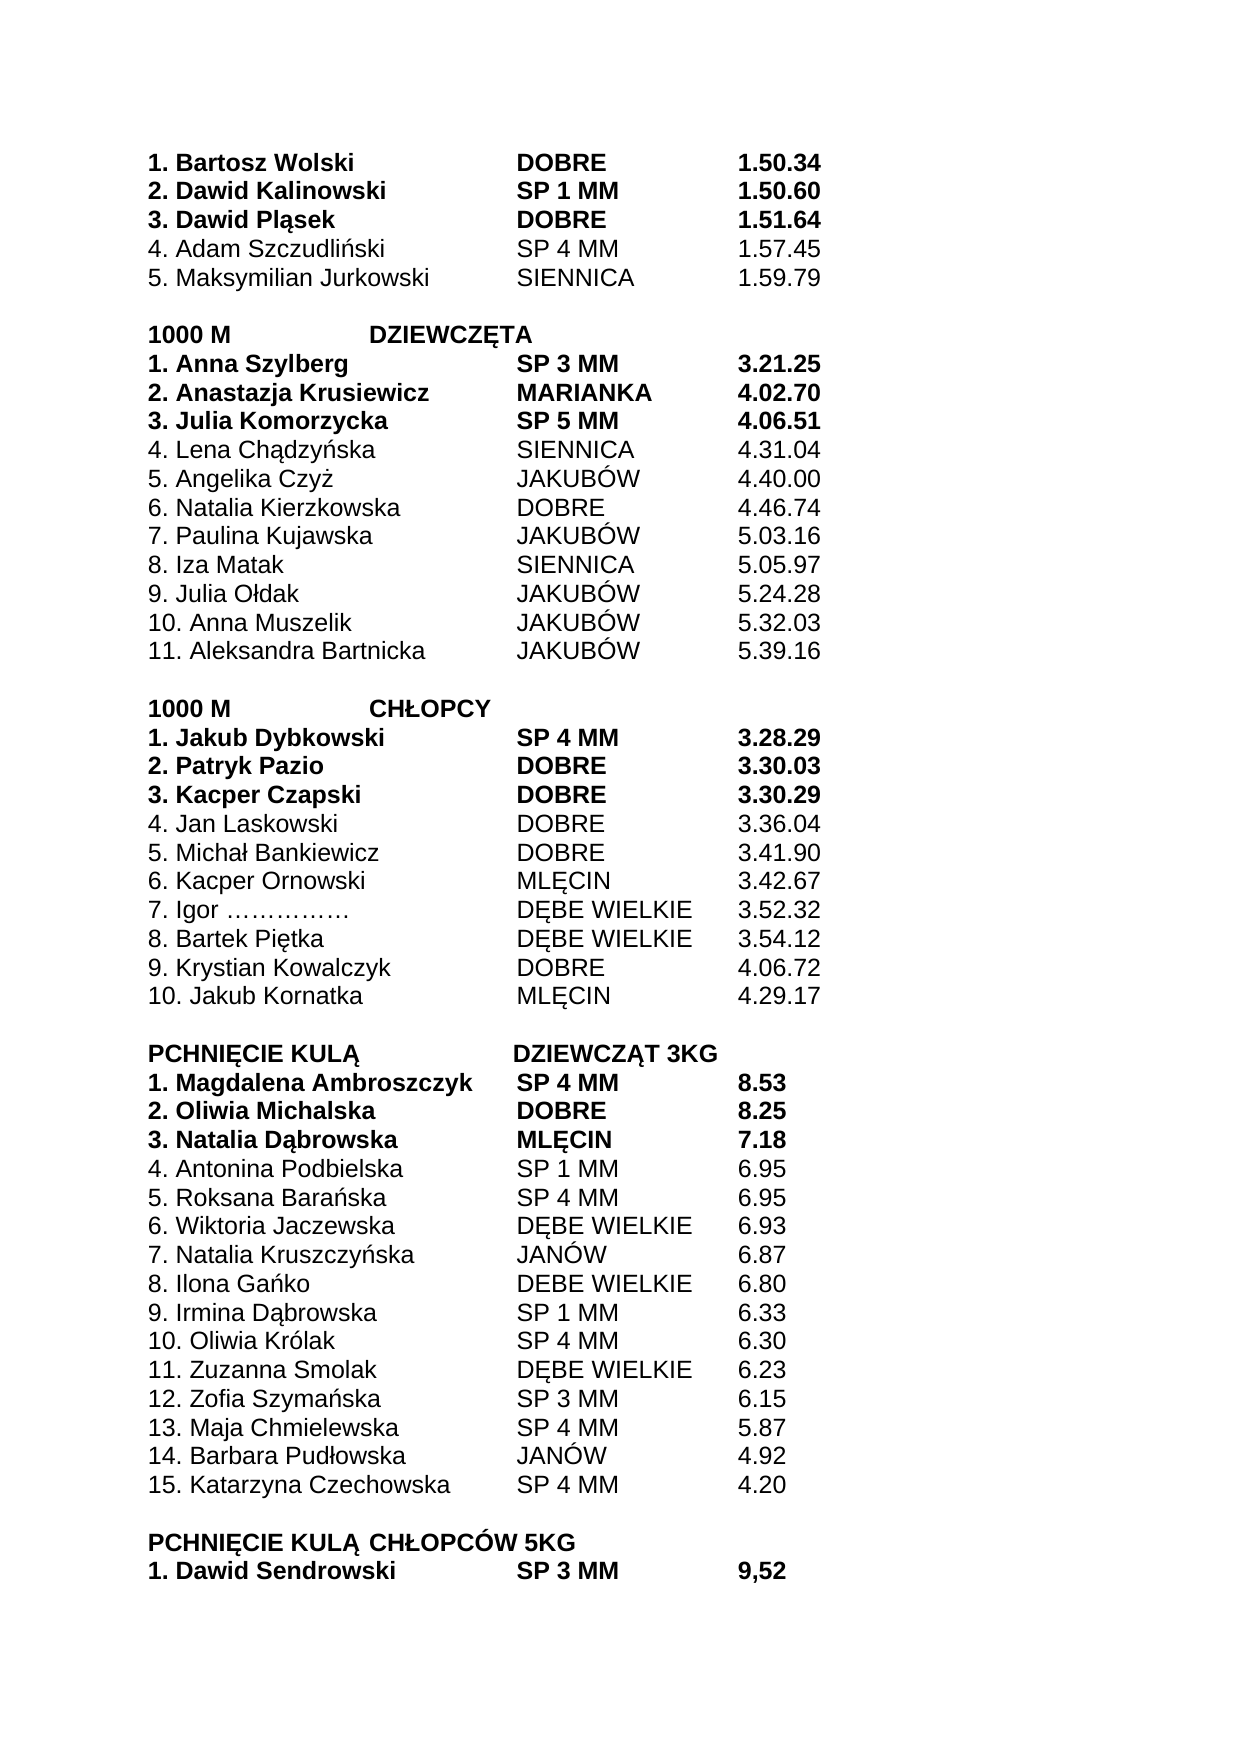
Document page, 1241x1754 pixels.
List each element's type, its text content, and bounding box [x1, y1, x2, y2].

text 1. Anna Szylberg SP 3 MM 3.21.25 [148, 349, 1093, 378]
text 9. Krystian Kowalczyk DOBRE 4.06.72 [148, 953, 1093, 981]
text 6. Wiktoria Jaczewska DĘBE WIELKIE 6.93 [148, 1211, 1093, 1240]
text 14. Barbara Pudłowska JANÓW 4.92 [148, 1441, 1093, 1470]
text 3. Dawid Pląsek DOBRE 1.51.64 [148, 205, 1093, 234]
text 12. Zofia Szymańska SP 3 MM 6.15 [148, 1384, 1093, 1413]
text 8. Bartek Piętka DĘBE WIELKIE 3.54.12 [148, 924, 1093, 953]
text PCHNIĘCIE KULĄ DZIEWCZĄT 3KG [148, 1039, 1093, 1068]
text 5. Roksana Barańska SP 4 MM 6.95 [148, 1183, 1093, 1211]
text 3. Julia Komorzycka SP 5 MM 4.06.51 [148, 406, 1093, 435]
text 2. Anastazja Krusiewicz MARIANKA 4.02.70 [148, 378, 1093, 406]
text 7. Natalia Kruszczyńska JANÓW 6.87 [148, 1240, 1093, 1269]
text 4. Jan Laskowski DOBRE 3.36.04 [148, 809, 1093, 838]
text 5. Angelika Czyż JAKUBÓW 4.40.00 [148, 464, 1093, 493]
text 1. Magdalena Ambroszczyk SP 4 MM 8.53 [148, 1068, 1093, 1096]
text 6. Kacper Ornowski MLĘCIN 3.42.67 [148, 866, 1093, 895]
text 1. Dawid Sendrowski SP 3 MM 9,52 [148, 1556, 1093, 1585]
text 10. Jakub Kornatka MLĘCIN 4.29.17 [148, 981, 1093, 1010]
text 13. Maja Chmielewska SP 4 MM 5.87 [148, 1413, 1093, 1441]
text 2. Patryk Pazio DOBRE 3.30.03 [148, 751, 1093, 780]
text 2. Oliwia Michalska DOBRE 8.25 [148, 1096, 1093, 1125]
text 7. Igor …………… DĘBE WIELKIE 3.52.32 [148, 895, 1093, 924]
text 3. Kacper Czapski DOBRE 3.30.29 [148, 780, 1093, 809]
text 8. Ilona Gańko DEBE WIELKIE 6.80 [148, 1269, 1093, 1298]
text 15. Katarzyna Czechowska SP 4 MM 4.20 [148, 1470, 1093, 1499]
text 9. Julia Ołdak JAKUBÓW 5.24.28 [148, 579, 1093, 608]
text 10. Oliwia Królak SP 4 MM 6.30 [148, 1326, 1093, 1355]
text 1. Bartosz Wolski DOBRE 1.50.34 [148, 148, 1093, 176]
text 10. Anna Muszelik JAKUBÓW 5.32.03 [148, 608, 1093, 636]
text 8. Iza Matak SIENNICA 5.05.97 [148, 550, 1093, 579]
text 1000 M CHŁOPCY [148, 694, 1093, 723]
text 5. Michał Bankiewicz DOBRE 3.41.90 [148, 838, 1093, 866]
text 9. Irmina Dąbrowska SP 1 MM 6.33 [148, 1298, 1093, 1326]
text 4. Antonina Podbielska SP 1 MM 6.95 [148, 1154, 1093, 1183]
text 6. Natalia Kierzkowska DOBRE 4.46.74 [148, 493, 1093, 521]
text 11. Zuzanna Smolak DĘBE WIELKIE 6.23 [148, 1355, 1093, 1384]
text 5. Maksymilian Jurkowski SIENNICA 1.59.79 [148, 263, 1093, 291]
text 4. Adam Szczudliński SP 4 MM 1.57.45 [148, 234, 1093, 263]
text PCHNIĘCIE KULĄ CHŁOPCÓW 5KG [148, 1528, 1093, 1556]
text 1. Jakub Dybkowski SP 4 MM 3.28.29 [148, 723, 1093, 751]
text 1000 M DZIEWCZĘTA [148, 320, 1093, 349]
text 3. Natalia Dąbrowska MLĘCIN 7.18 [148, 1125, 1093, 1154]
text 7. Paulina Kujawska JAKUBÓW 5.03.16 [148, 521, 1093, 550]
text 4. Lena Chądzyńska SIENNICA 4.31.04 [148, 435, 1093, 464]
text 11. Aleksandra Bartnicka JAKUBÓW 5.39.16 [148, 636, 1093, 665]
text 2. Dawid Kalinowski SP 1 MM 1.50.60 [148, 176, 1093, 205]
